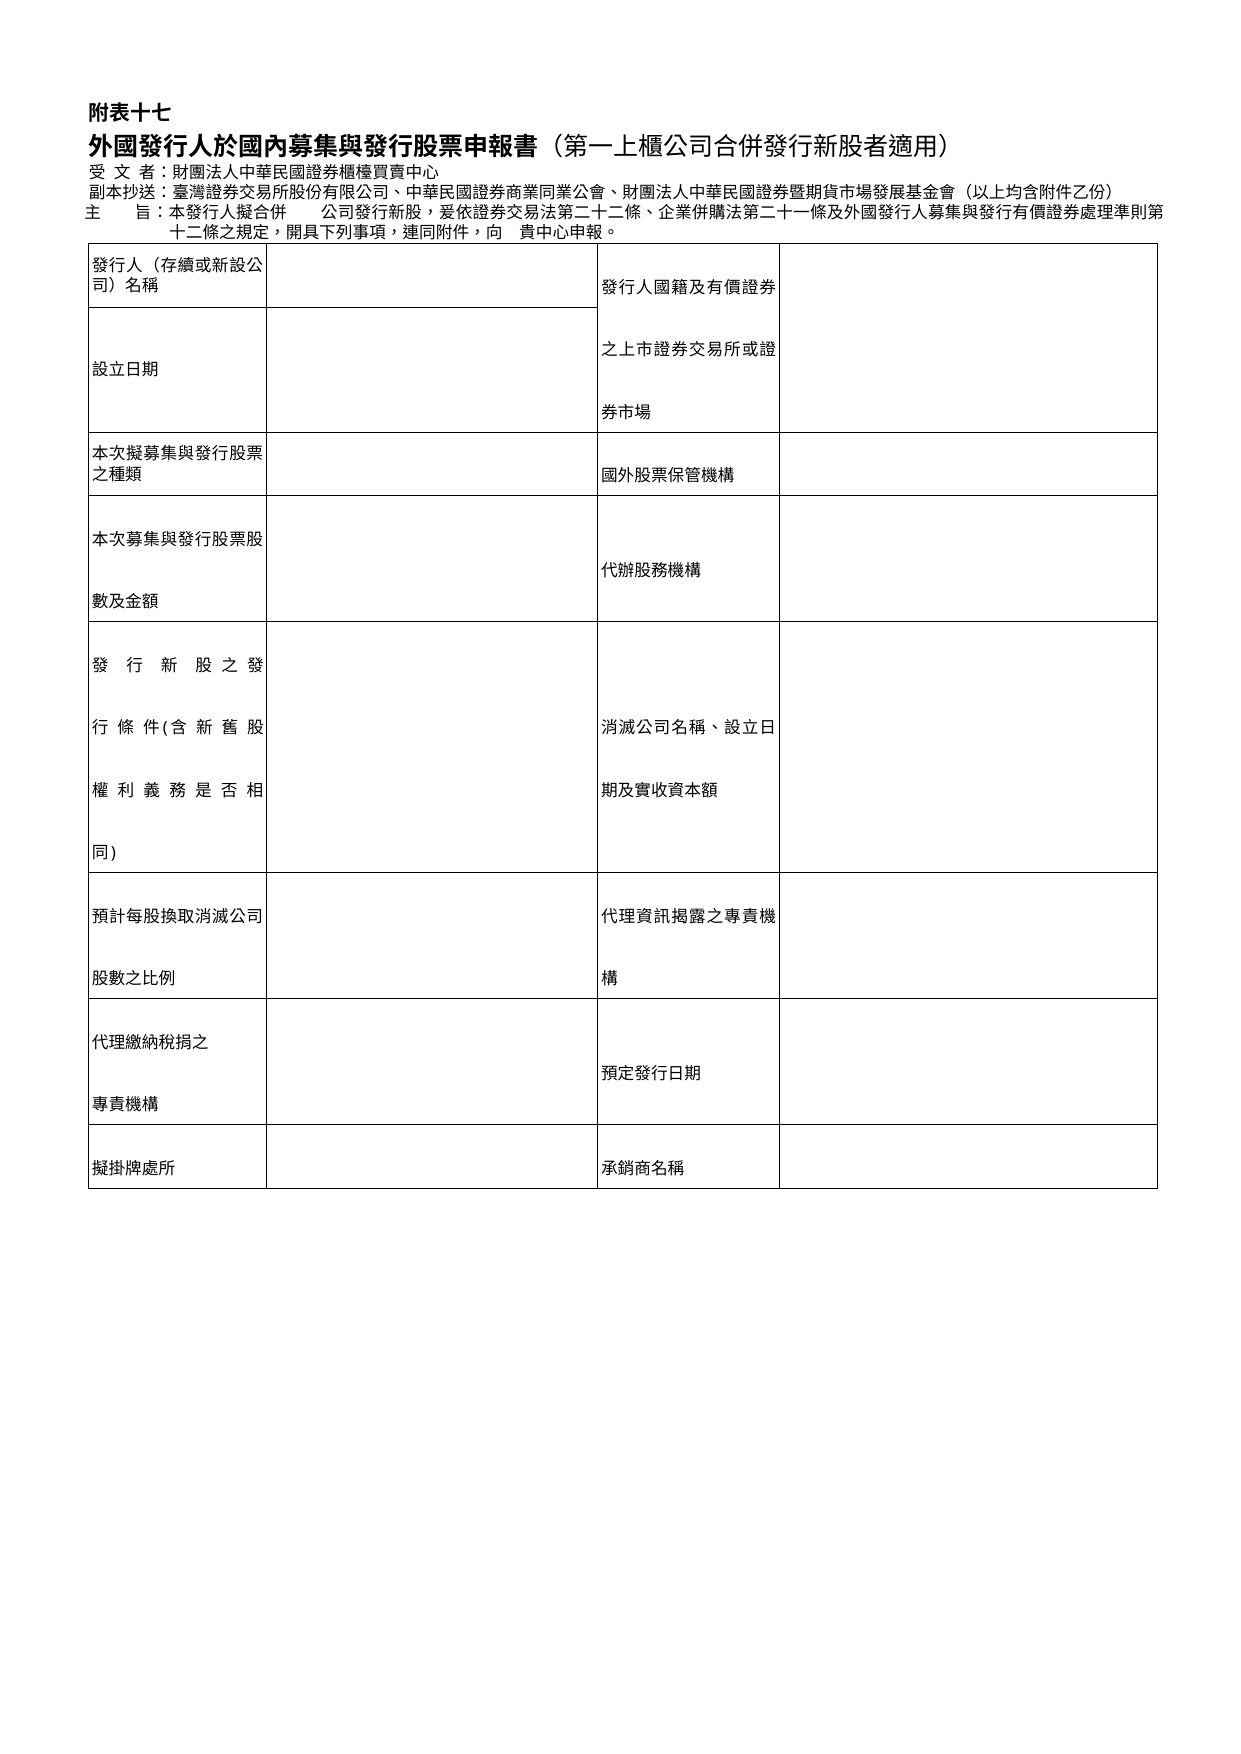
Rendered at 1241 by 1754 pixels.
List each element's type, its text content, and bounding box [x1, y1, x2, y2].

table_cell [780, 873, 1157, 998]
table_cell 承銷商名稱 [598, 1125, 779, 1188]
table_cell [267, 433, 597, 495]
table_cell [267, 999, 597, 1124]
text 主 旨：本發行人擬合併 公司發行新股，爰依證券交易法第二十二條、企業併購法第二十一條及外國發行人募集與發行有價證券處理準則第十二條之規定，開具下列事項，連同附件，向 貴中心申報。 [84, 203, 1166, 243]
table_cell 本次擬募集與發行股票之種類 [89, 433, 266, 495]
table_cell 代辦股務機構 [598, 496, 779, 621]
table_cell 預定發行日期 [598, 999, 779, 1124]
table_header 發行人國籍及有價證券之上市證券交易所或證券市場 [598, 244, 779, 432]
table_cell 國外股票保管機構 [598, 433, 779, 495]
table_cell [267, 1125, 597, 1188]
table_cell [267, 622, 597, 872]
table_cell [780, 496, 1157, 621]
table_cell 代理繳納稅捐之 專責機構 [89, 999, 266, 1124]
text 外國發行人於國內募集與發行股票申報書（第一上櫃公司合併發行新股者適用） [89, 126, 1166, 162]
text 附表十七 [89, 96, 1166, 126]
text 副本抄送：臺灣證券交易所股份有限公司、中華民國證券商業同業公會、財團法人中華民國證券暨期貨市場發展基金會（以上均含附件乙份） [89, 182, 1166, 203]
table_header [780, 244, 1157, 432]
table_header 發行人（存續或新設公司）名稱 [89, 244, 266, 307]
table_header [267, 244, 597, 307]
table_cell 設立日期 [89, 308, 266, 432]
table_cell [780, 1125, 1157, 1188]
table_cell [780, 999, 1157, 1124]
table_cell 本次募集與發行股票股數及金額 [89, 496, 266, 621]
table_cell 消滅公司名稱、設立日期及實收資本額 [598, 622, 779, 872]
table_cell 預計每股換取消滅公司股數之比例 [89, 873, 266, 998]
text 受 文 者：財團法人中華民國證券櫃檯買賣中心 [89, 162, 1166, 182]
table_cell [267, 496, 597, 621]
table_cell [267, 308, 597, 432]
table_cell 發 行 新 股 之 發 行 條 件(含 新 舊 股 權 利 義 務 是 否 相 同) [89, 622, 266, 872]
table_cell [780, 433, 1157, 495]
table_cell [780, 622, 1157, 872]
table_cell 擬掛牌處所 [89, 1125, 266, 1188]
table_cell 代理資訊揭露之專責機構 [598, 873, 779, 998]
table_cell [267, 873, 597, 998]
